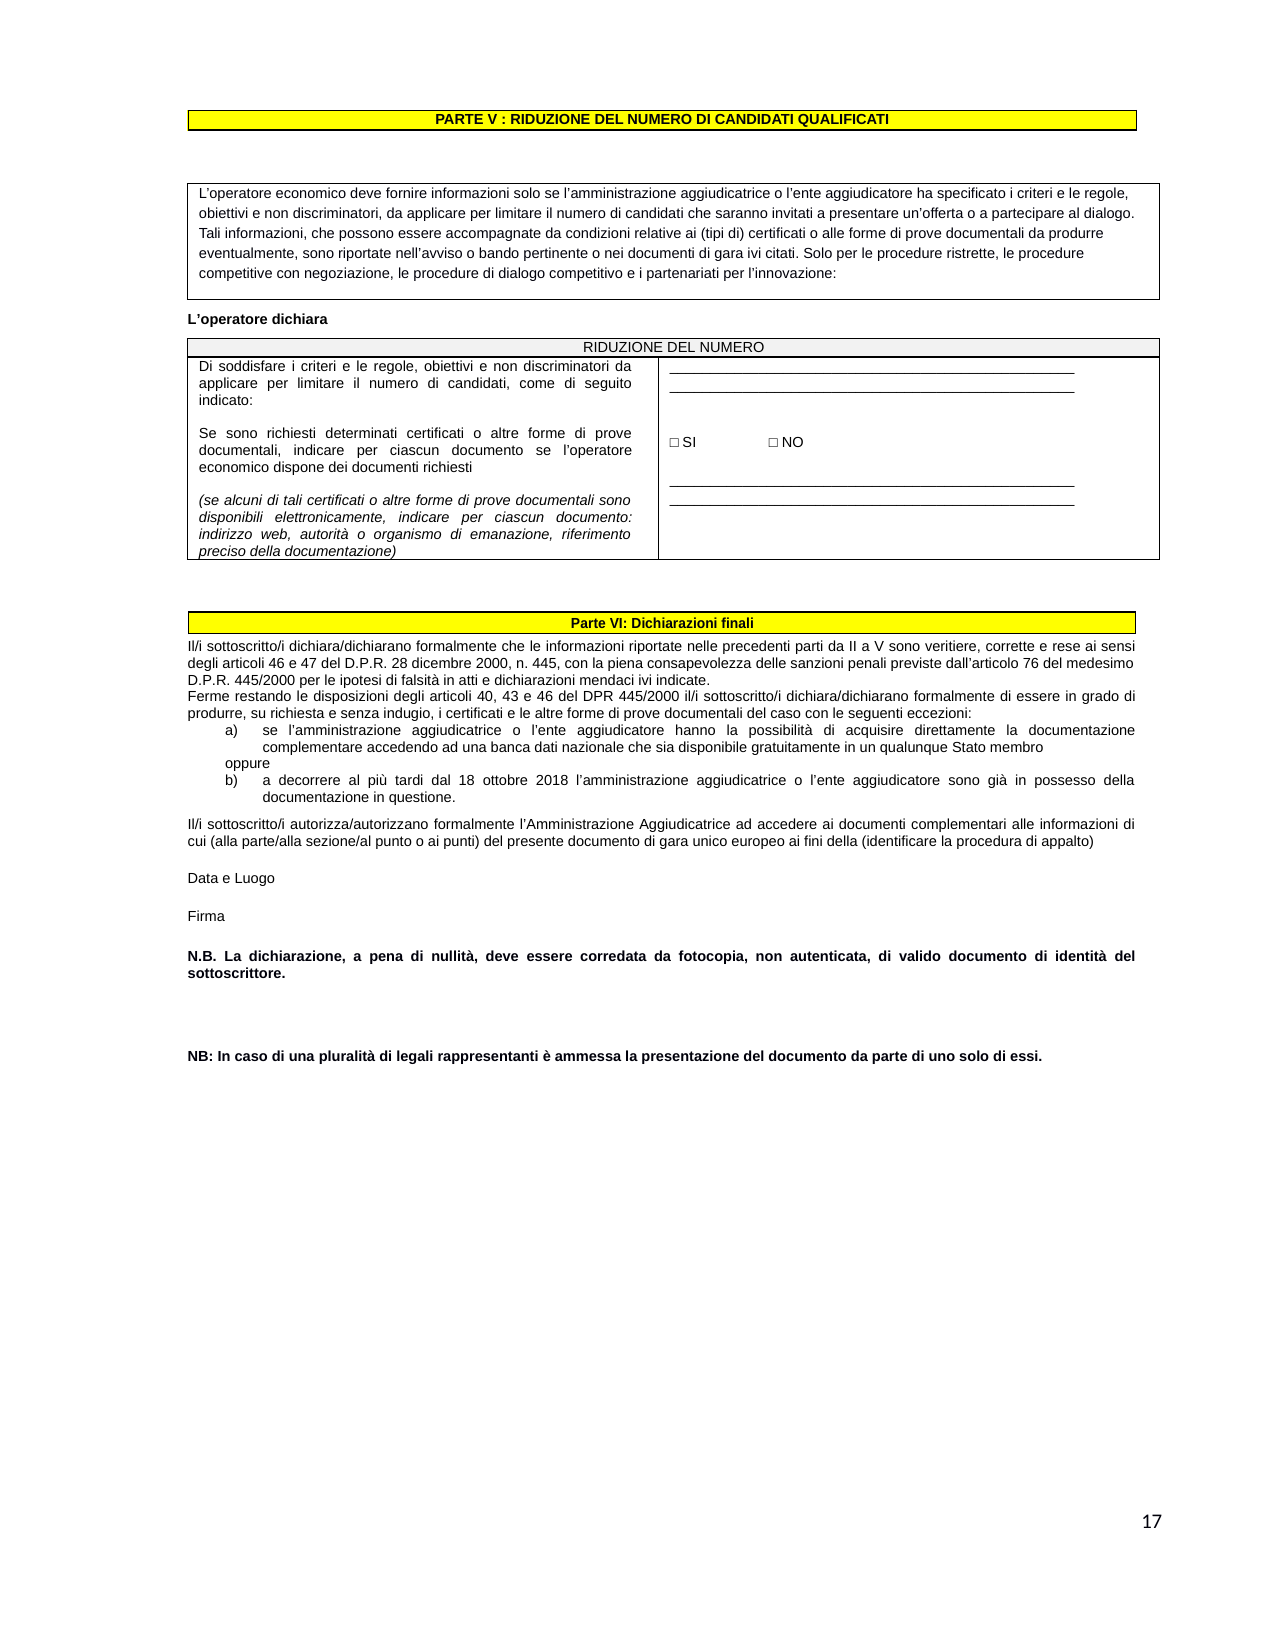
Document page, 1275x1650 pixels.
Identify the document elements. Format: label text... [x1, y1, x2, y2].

text L’operatore dichiara [187, 311, 1137, 328]
list a decorrere al più tardi dal 18 ottobre 2018 l’amministrazione aggiudicatrice o l’ente aggiudicatore sono già in possesso della documentazione in questione. [225, 772, 1137, 805]
table_header RIDUZIONE DEL NUMERO [188, 339, 1159, 356]
text N.B. La dichiarazione, a pena di nullità, deve essere corredata da fotocopia, non autenticata, di valido documento di identità del sottoscrittore. [187, 947, 1137, 981]
text Il/i sottoscritto/i autorizza/autorizzano formalmente l’Amministrazione Aggiudicatrice ad accedere ai documenti complementari alle informazioni di cui (alla parte/alla sezione/al punto o ai punti) del presente documento di gara unico europeo ai fini della (identificare la procedura di appalto) [187, 816, 1137, 849]
table_header __________________________________________________ __________________________________________________ □ SI □ NO __________________________________________________ __________________________________________________ [659, 358, 1159, 559]
table_header Di soddisfare i criteri e le regole, obiettivi e non discriminatori da applicare per limitare il numero di candidati, come di seguito indicato: Se sono richiesti determinati certificati o altre forme di prove documentali, indicare per ciascun documento se l’operatore economico dispone dei documenti richiesti (se alcuni di tali certificati o altre forme di prove documentali sono disponibili elettronicamente, indicare per ciascun documento: indirizzo web, autorità o organismo di emanazione, riferimento preciso della documentazione) [188, 358, 658, 559]
text PARTE V : RIDUZIONE DEL NUMERO DI CANDIDATI QUALIFICATI [189, 111, 1136, 129]
text NB: In caso di una pluralità di legali rappresentanti è ammessa la presentazione del documento da parte di uno solo di essi. [187, 1048, 1137, 1064]
text Firma [187, 908, 1137, 924]
list se l’amministrazione aggiudicatrice o l’ente aggiudicatore hanno la possibilità di acquisire direttamente la documentazione complementare accedendo ad una banca dati nazionale che sia disponibile gratuitamente in un qualunque Stato membro [225, 722, 1137, 755]
text Data e Luogo [187, 870, 1137, 887]
text Il/i sottoscritto/i dichiara/dichiarano formalmente che le informazioni riportate nelle precedenti parti da II a V sono veritiere, corrette e rese ai sensi degli articoli 46 e 47 del D.P.R. 28 dicembre 2000, n. 445, con la piena consapevolezza delle sanzioni penali previste dall’articolo 76 del medesimo D.P.R. 445/2000 per le ipotesi di falsità in atti e dichiarazioni mendaci ivi indicate. [187, 638, 1137, 688]
text Ferme restando le disposizioni degli articoli 40, 43 e 46 del DPR 445/2000 il/i sottoscritto/i dichiara/dichiarano formalmente di essere in grado di produrre, su richiesta e senza indugio, i certificati e le altre forme di prove documentali del caso con le seguenti eccezioni: [187, 688, 1137, 722]
text Parte VI: Dichiarazioni finali [189, 613, 1135, 633]
text oppure [225, 755, 1137, 772]
table_header L’operatore economico deve fornire informazioni solo se l’amministrazione aggiudicatrice o l’ente aggiudicatore ha specificato i criteri e le regole, obiettivi e non discriminatori, da applicare per limitare il numero di candidati che saranno invitati a presentare un’offerta o a partecipare al dialogo. Tali informazioni, che possono essere accompagnate da condizioni relative ai (tipi di) certificati o alle forme di prove documentali da produrre eventualmente, sono riportate nell’avviso o bando pertinente o nei documenti di gara ivi citati. Solo per le procedure ristrette, le procedure competitive con negoziazione, le procedure di dialogo competitivo e i partenariati per l’innovazione: [188, 184, 1159, 299]
